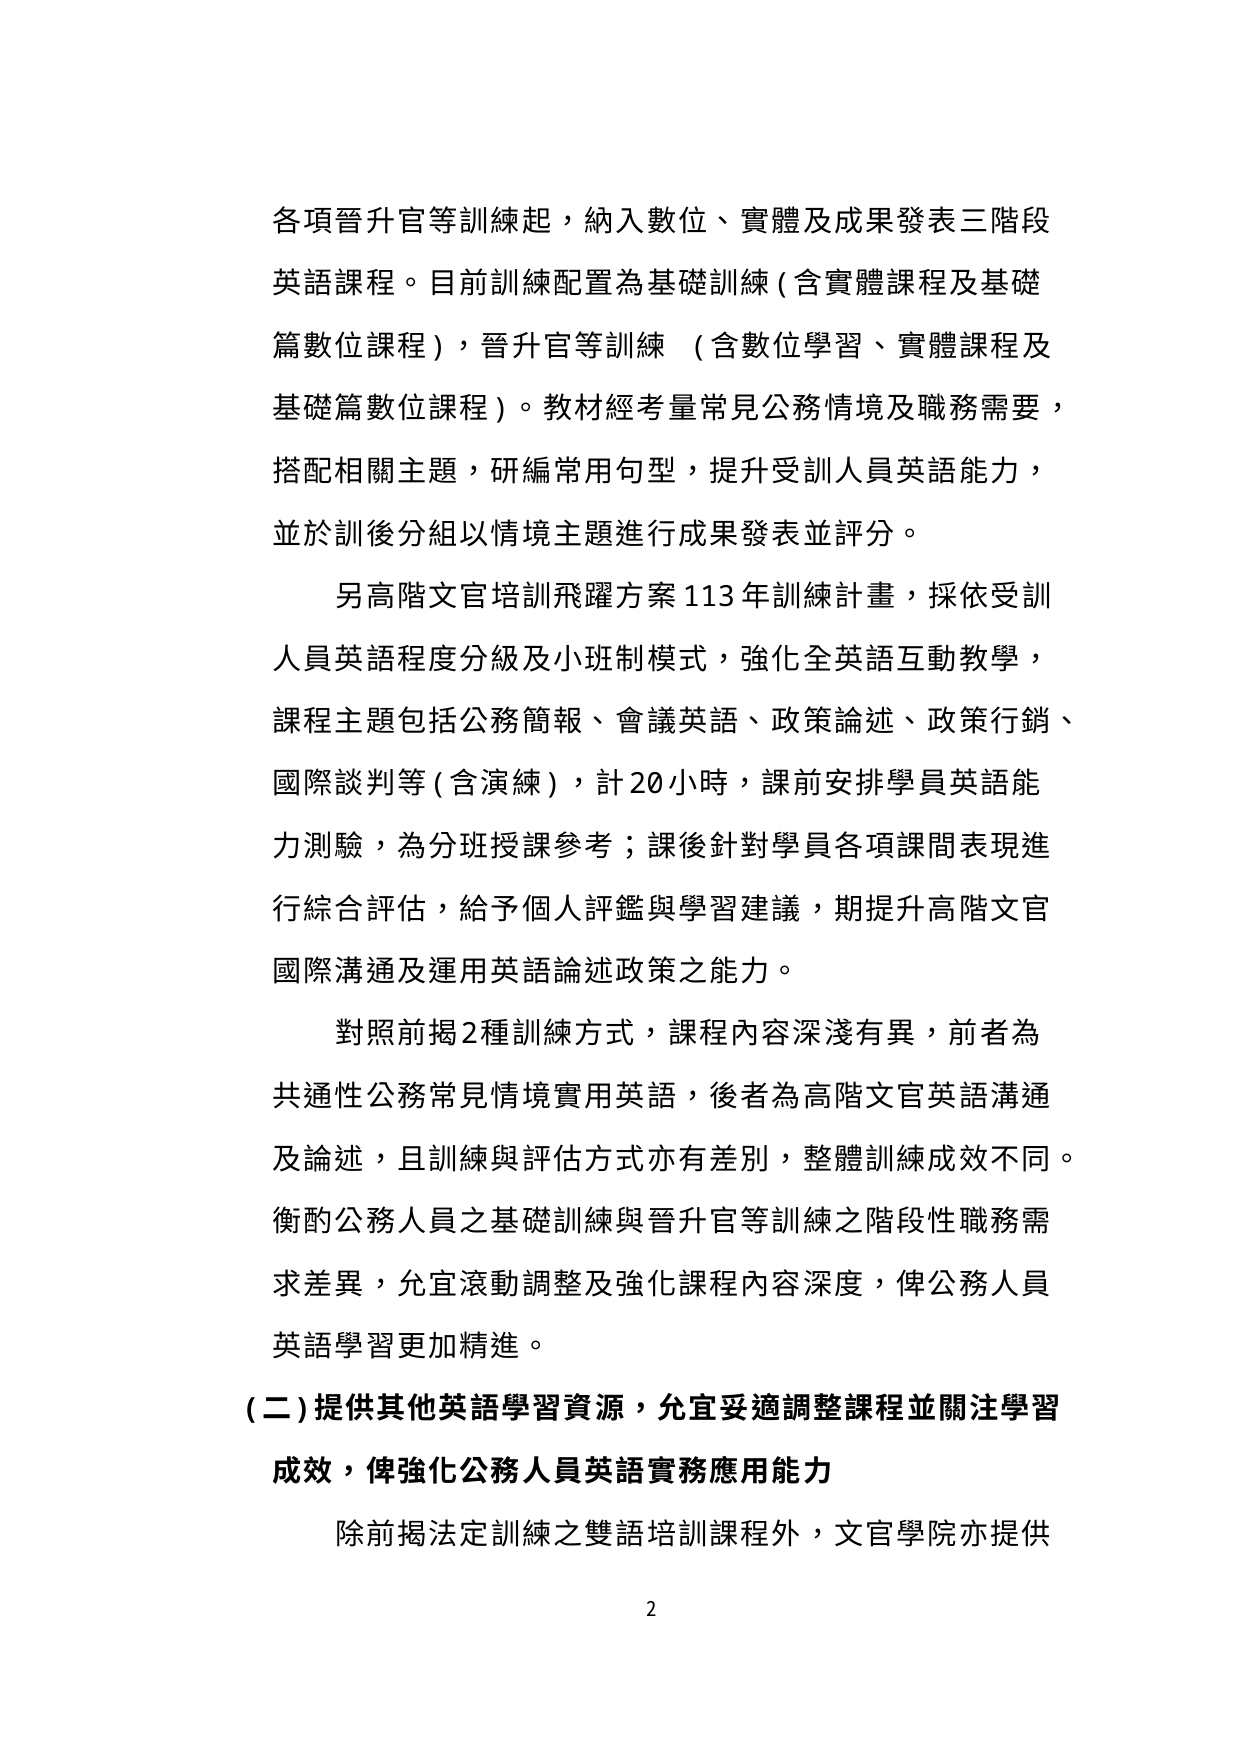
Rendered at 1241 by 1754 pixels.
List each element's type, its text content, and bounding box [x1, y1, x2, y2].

text 另高階文官培訓飛躍方案113年訓練計畫，採依受訓人員英語程度分級及小班制模式，強化全英語互動教學，課程主題包括公務簡報、會議英語、政策論述、政策行銷、國際談判等(含演練)，計20小時，課前安排學員英語能力測驗，為分班授課參考；課後針對學員各項課間表現進行綜合評估，給予個人評鑑與學習建議，期提升高階文官國際溝通及運用英語論述政策之能力。 [266, 552, 1063, 990]
text 對照前揭2種訓練方式，課程內容深淺有異，前者為共通性公務常見情境實用英語，後者為高階文官英語溝通及論述，且訓練與評估方式亦有差別，整體訓練成效不同。衡酌公務人員之基礎訓練與晉升官等訓練之階段性職務需求差異，允宜滾動調整及強化課程內容深度，俾公務人員英語學習更加精進。 [266, 990, 1063, 1365]
text 除前揭法定訓練之雙語培訓課程外，文官學院亦提供 [266, 1490, 1063, 1552]
text (二)提供其他英語學習資源，允宜妥適調整課程並關注學習成效，俾強化公務人員英語實務應用能力 [236, 1365, 1063, 1490]
text 保訓會及其所屬文官學院為落實2030雙語政策目標，對於公務人員考試錄取人員訓練、各項晉升官等訓練之法定訓練，及高階文官培訓等陸續導入雙語培訓課程。自109年公務人員高普考試錄取人員之基礎訓練及110年度各項晉升官等訓練起，納入數位、實體及成果發表三階段英語課程。目前訓練配置為基礎訓練(含實體課程及基礎篇數位課程)，晉升官等訓練 (含數位學習、實體課程及基礎篇數位課程)。教材經考量常見公務情境及職務需要，搭配相關主題，研編常用句型，提升受訓人員英語能力，並於訓後分組以情境主題進行成果發表並評分。 [266, 177, 1063, 552]
